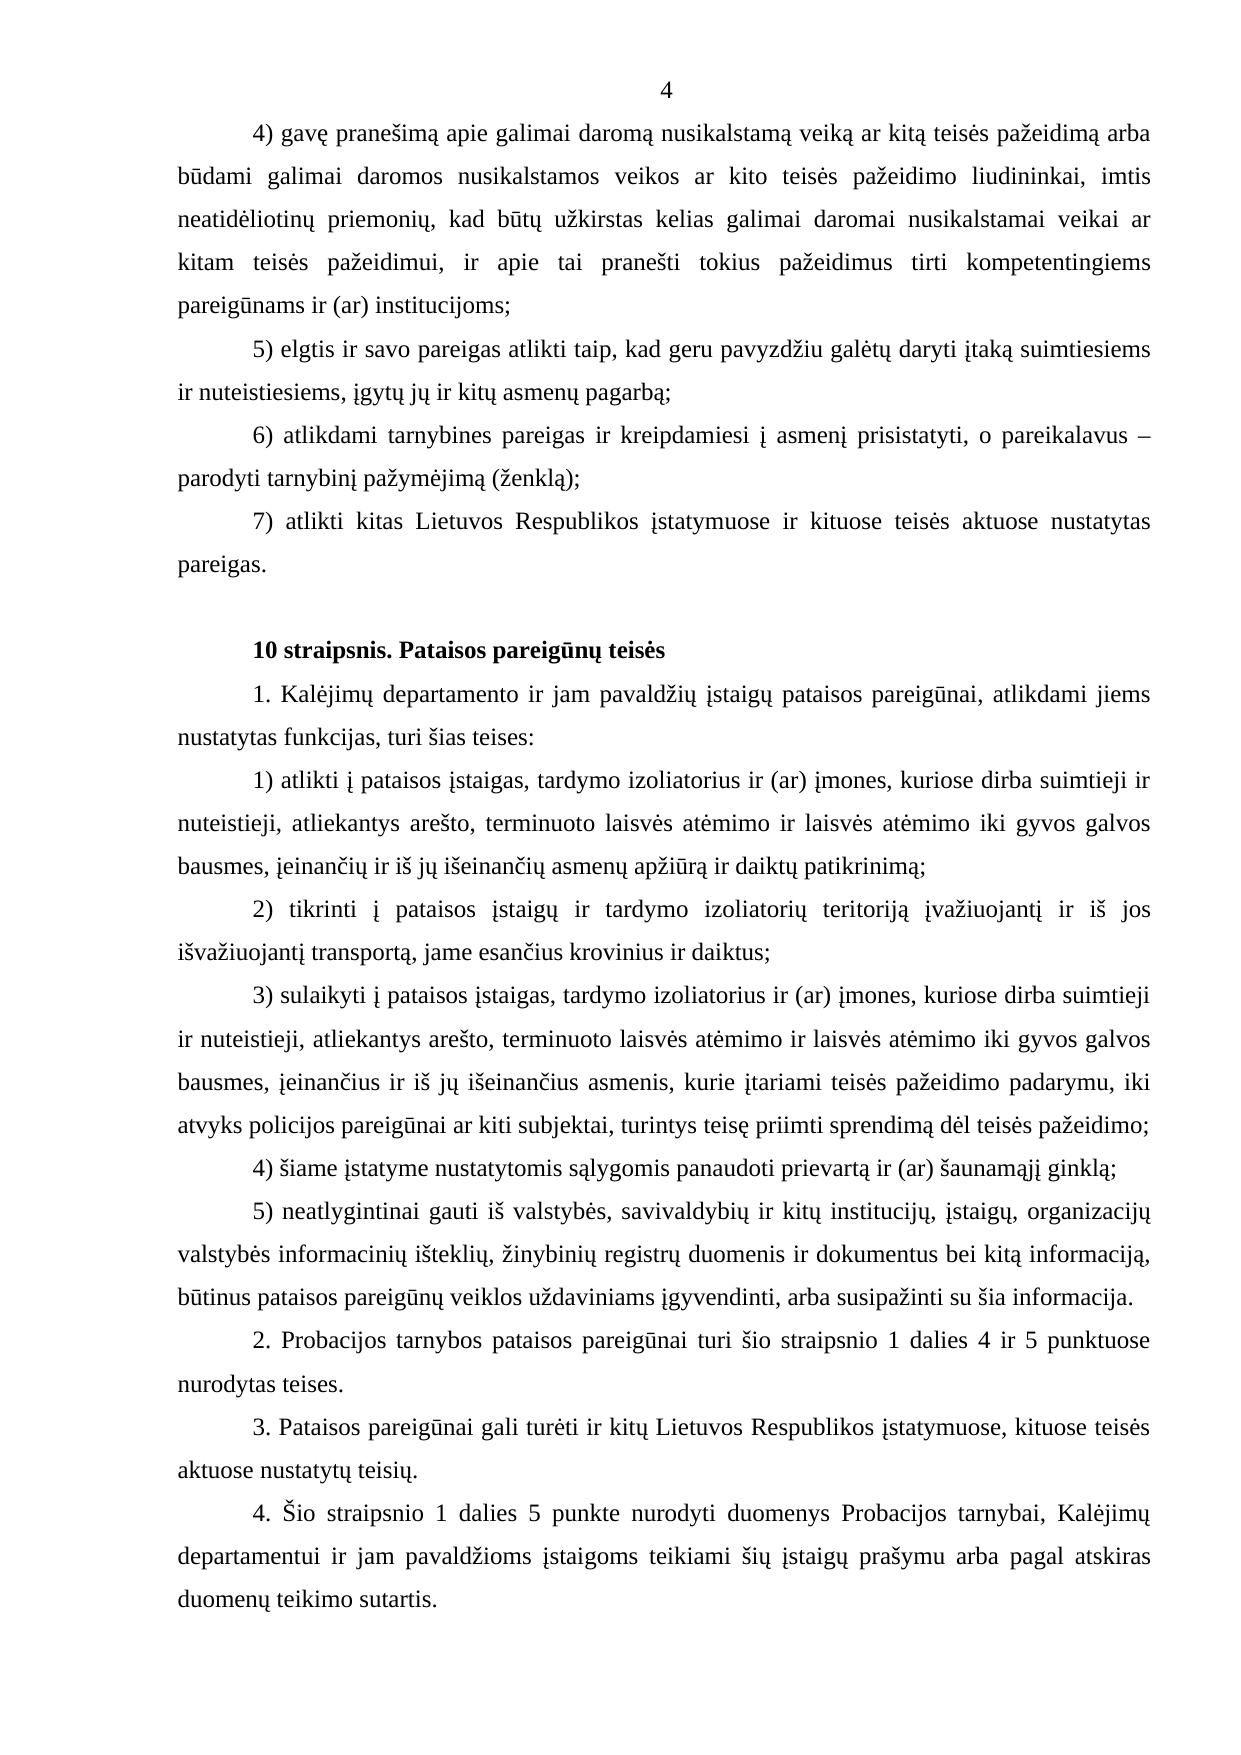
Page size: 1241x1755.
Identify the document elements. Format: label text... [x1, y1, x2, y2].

text 3) sulaikyti į pataisos įstaigas, tardymo izoliatorius ir (ar) įmones, kuriose dirba suimtieji ir nuteistieji, atliekantys arešto, terminuoto laisvės atėmimo ir laisvės atėmimo iki gyvos galvos bausmes, įeinančius ir iš jų išeinančius asmenis, kurie įtariami teisės pažeidimo padarymu, iki atvyks policijos pareigūnai ar kiti subjektai, turintys teisę priimti sprendimą dėl teisės pažeidimo; [177, 981, 1152, 1139]
text 3. Pataisos pareigūnai gali turėti ir kitų Lietuvos Respublikos įstatymuose, kituose teisės aktuose nustatytų teisių. [177, 1412, 1152, 1484]
text 4) gavę pranešimą apie galimai daromą nusikalstamą veiką ar kitą teisės pažeidimą arba būdami galimai daromos nusikalstamos veikos ar kito teisės pažeidimo liudininkai, imtis neatidėliotinų priemonių, kad būtų užkirstas kelias galimai daromai nusikalstamai veikai ar kitam teisės pažeidimui, ir apie tai pranešti tokius pažeidimus tirti kompetentingiems pareigūnams ir (ar) institucijoms; [177, 118, 1152, 319]
text 5) elgtis ir savo pareigas atlikti taip, kad geru pavyzdžiu galėtų daryti įtaką suimtiesiems ir nuteistiesiems, įgytų jų ir kitų asmenų pagarbą; [177, 334, 1152, 406]
text 2. Probacijos tarnybos pataisos pareigūnai turi šio straipsnio 1 dalies 4 ir 5 punktuose nurodytas teises. [177, 1326, 1152, 1397]
text 4. Šio straipsnio 1 dalies 5 punkte nurodyti duomenys Probacijos tarnybai, Kalėjimų departamentui ir jam pavaldžioms įstaigoms teikiami šių įstaigų prašymu arba pagal atskiras duomenų teikimo sutartis. [177, 1498, 1152, 1613]
text 1. Kalėjimų departamento ir jam pavaldžių įstaigų pataisos pareigūnai, atlikdami jiems nustatytas funkcijas, turi šias teises: [177, 679, 1152, 751]
text 7) atlikti kitas Lietuvos Respublikos įstatymuose ir kituose teisės aktuose nustatytas pareigas. [177, 506, 1152, 578]
text 2) tikrinti į pataisos įstaigų ir tardymo izoliatorių teritoriją įvažiuojantį ir iš jos išvažiuojantį transportą, jame esančius krovinius ir daiktus; [177, 894, 1152, 966]
text 5) neatlygintinai gauti iš valstybės, savivaldybių ir kitų institucijų, įstaigų, organizacijų valstybės informacinių išteklių, žinybinių registrų duomenis ir dokumentus bei kitą informaciją, būtinus pataisos pareigūnų veiklos uždaviniams įgyvendinti, arba susipažinti su šia informacija. [177, 1196, 1152, 1311]
text 10 straipsnis. Pataisos pareigūnų teisės [177, 636, 1152, 664]
text 1) atlikti į pataisos įstaigas, tardymo izoliatorius ir (ar) įmones, kuriose dirba suimtieji ir nuteistieji, atliekantys arešto, terminuoto laisvės atėmimo ir laisvės atėmimo iki gyvos galvos bausmes, įeinančių ir iš jų išeinančių asmenų apžiūrą ir daiktų patikrinimą; [177, 765, 1152, 880]
text 6) atlikdami tarnybines pareigas ir kreipdamiesi į asmenį prisistatyti, o pareikalavus – parodyti tarnybinį pažymėjimą (ženklą); [177, 420, 1152, 492]
text 4) šiame įstatyme nustatytomis sąlygomis panaudoti prievartą ir (ar) šaunamąjį ginklą; [177, 1153, 1152, 1182]
